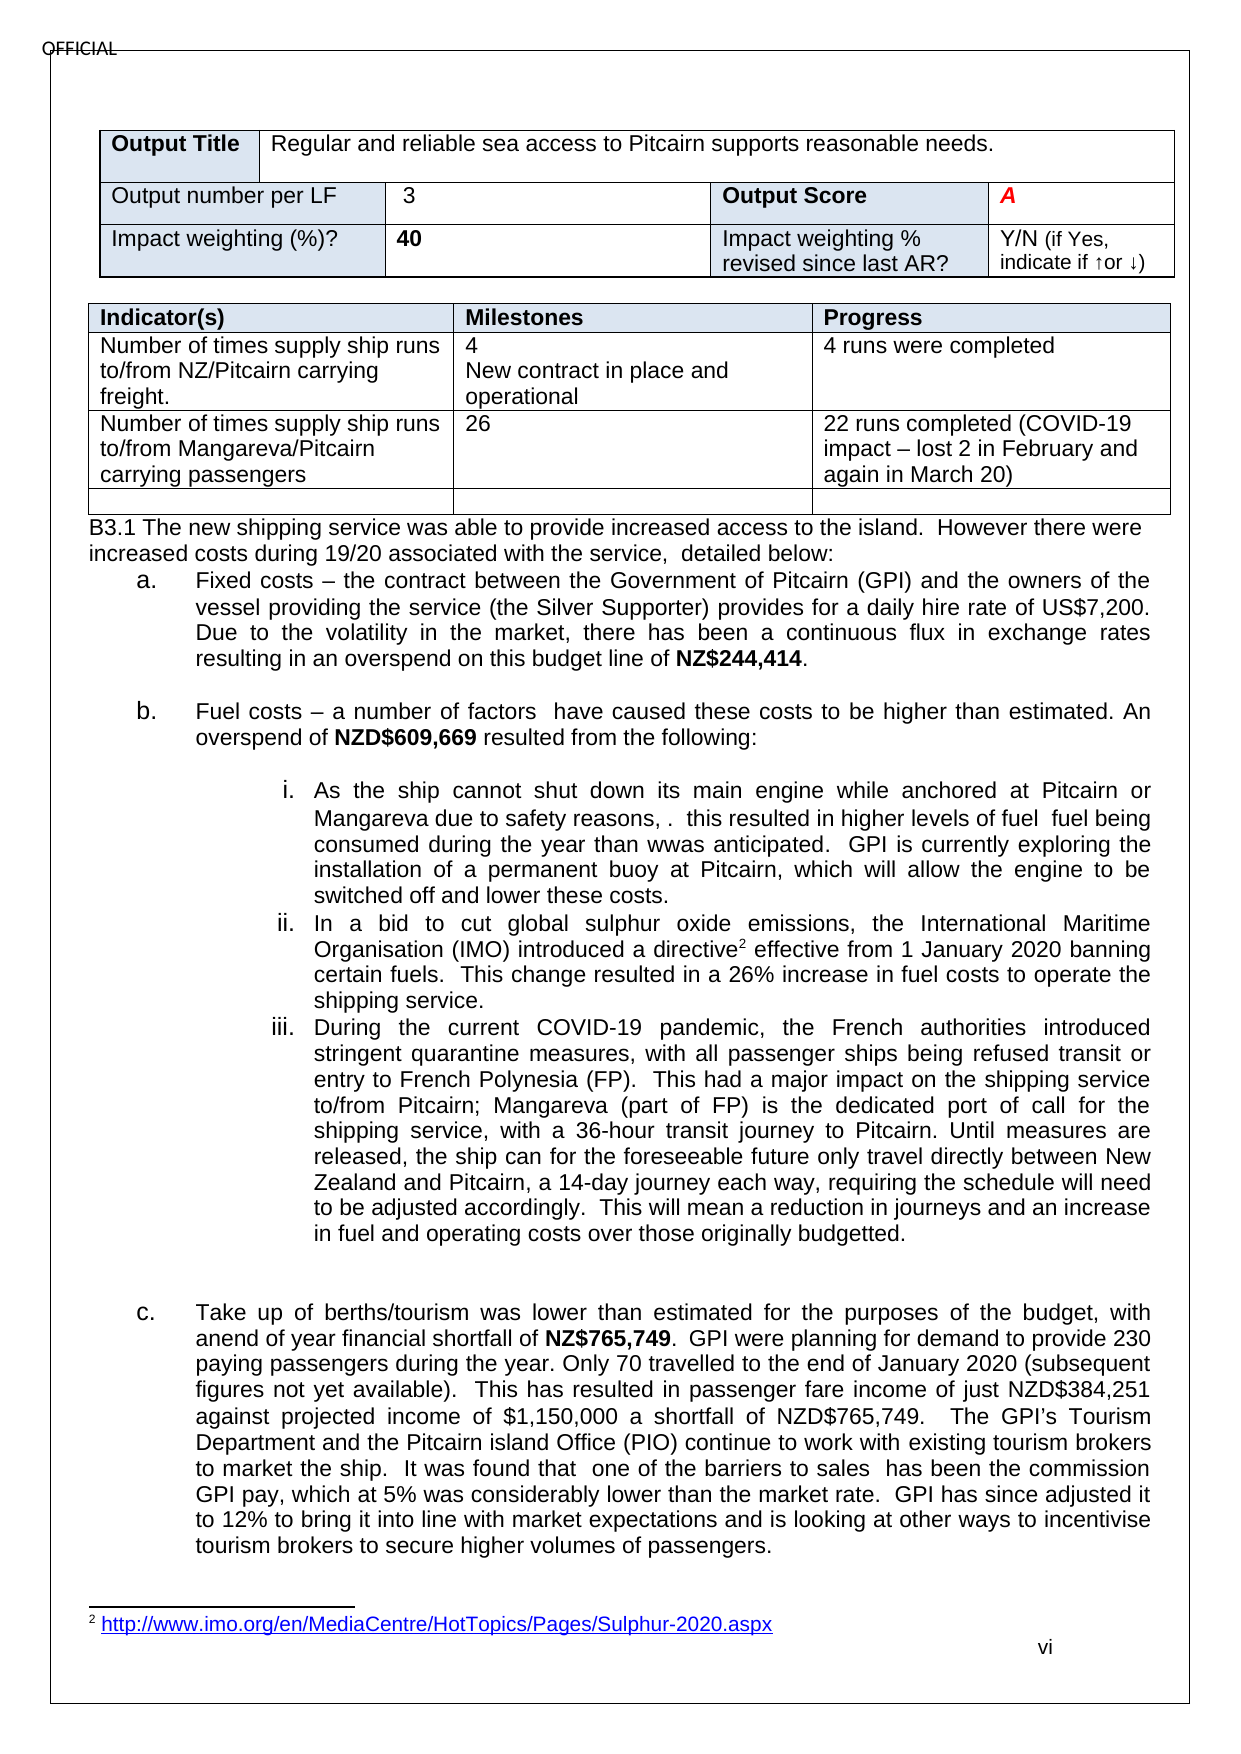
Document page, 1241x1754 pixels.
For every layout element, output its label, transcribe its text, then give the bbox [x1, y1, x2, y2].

table_cell Output Score [711, 183, 988, 224]
table_cell 22 runs completed (COVID-19 impact – lost 2 in February and again in March 20) [813, 411, 1170, 487]
table_header Milestones [454, 304, 812, 332]
table_header Output Title [101, 131, 259, 182]
table_header Progress [813, 304, 1170, 332]
list Fixed costs – the contract between the Government of Pitcairn (GPI) and the owners of the vessel providing the service (the Silver Supporter) provides for a daily hire rate of US$7,200. Due to the volatility in the market, there has been a continuous flux in exchange rates resulting in an overspend on this budget line of NZ$244,414. [136, 566, 1152, 671]
list As the ship cannot shut down its main engine while anchored at Pitcairn or Mangareva due to safety reasons, . this resulted in higher levels of fuel fuel being consumed during the year than wwas anticipated. GPI is currently exploring the installation of a permanent buoy at Pitcairn, which will allow the engine to be switched off and lower these costs. [295, 776, 1152, 908]
table_cell [454, 489, 812, 514]
table_cell A [989, 183, 1174, 224]
list Fuel costs – a number of factors have caused these costs to be higher than estimated. An overspend of NZD$609,669 resulted from the following: [136, 697, 1152, 750]
table_cell [813, 489, 1170, 514]
table_cell 40 [386, 225, 710, 276]
list http://www.imo.org/en/MediaCentre/HotTopics/Pages/Sulphur-2020.aspx [89, 1613, 1152, 1636]
table_cell Number of times supply ship runs to/from Mangareva/Pitcairn carrying passengers [89, 411, 453, 487]
table_cell Number of times supply ship runs to/from NZ/Pitcairn carrying freight. [89, 333, 453, 409]
table_header Regular and reliable sea access to Pitcairn supports reasonable needs. [260, 131, 1174, 182]
list During the current COVID-19 pandemic, the French authorities introduced stringent quarantine measures, with all passenger ships being refused transit or entry to French Polynesia (FP). This had a major impact on the shipping service to/from Pitcairn; Mangareva (part of FP) is the dedicated port of call for the shipping service, with a 36-hour transit journey to Pitcairn. Until measures are released, the ship can for the foreseeable future only travel directly between New Zealand and Pitcairn, a 14-day journey each way, requiring the schedule will need to be adjusted accordingly. This will mean a reduction in journeys and an increase in fuel and operating costs over those originally budgetted. [295, 1013, 1152, 1246]
list In a bid to cut global sulphur oxide emissions, the International Maritime Organisation (IMO) introduced a directive effective from 1 January 2020 banning certain fuels. This change resulted in a 26% increase in fuel costs to operate the shipping service. [295, 908, 1152, 1013]
table_cell Impact weighting % revised since last AR? [711, 225, 988, 276]
text B3.1 The new shipping service was able to provide increased access to the island. However there were increased costs during 19/20 associated with the service, detailed below: [89, 515, 1152, 566]
table_cell Impact weighting (%)? [101, 225, 385, 276]
table_cell 4 runs were completed [813, 333, 1170, 409]
list Take up of berths/tourism was lower than estimated for the purposes of the budget, with anend of year financial shortfall of NZ$765,749. GPI were planning for demand to provide 230 paying passengers during the year. Only 70 travelled to the end of January 2020 (subsequent figures not yet available). This has resulted in passenger fare income of just NZD$384,251 against projected income of $1,150,000 a shortfall of NZD$765,749. The GPI’s Tourism Department and the Pitcairn island Office (PIO) continue to work with existing tourism brokers to market the ship. It was found that one of the barriers to sales has been the commission GPI pay, which at 5% was considerably lower than the market rate. GPI has since adjusted it to 12% to bring it into line with market expectations and is looking at other ways to incentivise tourism brokers to secure higher volumes of passengers. [136, 1297, 1152, 1558]
table_cell 4 New contract in place and operational [454, 333, 812, 409]
table_cell Y/N (if Yes, indicate if ↑or ↓) [989, 225, 1174, 276]
table_header Indicator(s) [89, 304, 453, 332]
table_cell 26 [454, 411, 812, 487]
table_cell [89, 489, 453, 514]
table_cell 3 [386, 183, 710, 224]
table_cell Output number per LF [101, 183, 385, 224]
